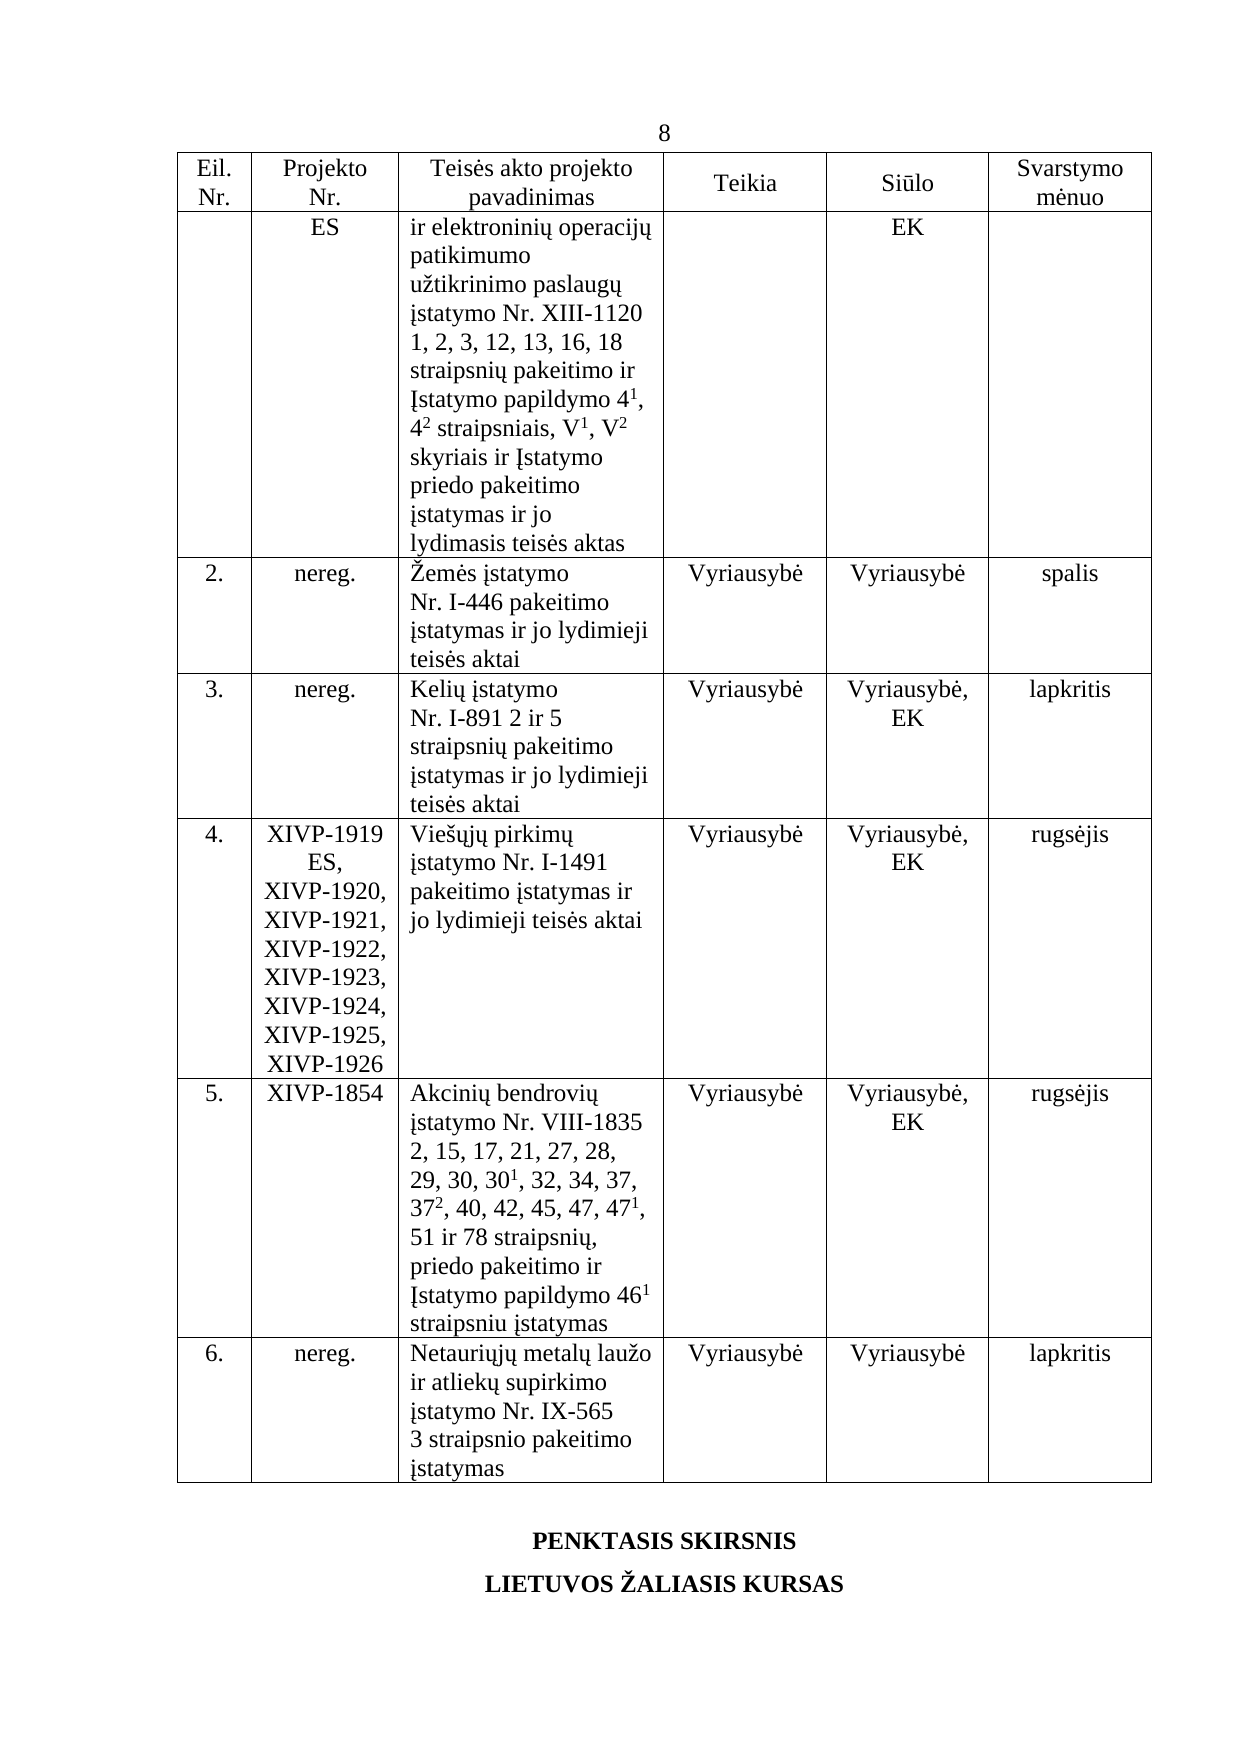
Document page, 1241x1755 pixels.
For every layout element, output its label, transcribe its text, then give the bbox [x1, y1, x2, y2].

table_cell Vyriausybė, EK [827, 674, 988, 818]
table_cell Viešųjų pirkimų įstatymo Nr. I-1491 pakeitimo įstatymas ir jo lydimieji teisės aktai [399, 819, 663, 1077]
table_cell spalis [989, 558, 1151, 673]
table_cell 4. [178, 819, 251, 1077]
table_header Teikia [664, 153, 826, 211]
subtitle PENKTASIS SKIRSNIS [177, 1526, 1152, 1555]
table_header Svarstymo mėnuo [989, 153, 1151, 211]
table_cell 5. [178, 1079, 251, 1337]
table_cell [989, 212, 1151, 557]
table_header Eil. Nr. [178, 153, 251, 211]
table_cell Vyriausybė [827, 1338, 988, 1482]
subtitle LIETUVOS ŽALIASIS KURSAS [177, 1569, 1152, 1598]
table_cell rugsėjis [989, 819, 1151, 1077]
table_cell nereg. [252, 558, 398, 673]
table_cell 6. [178, 1338, 251, 1482]
table_cell Vyriausybė [664, 1079, 826, 1337]
table_header Siūlo [827, 153, 988, 211]
table_cell Vyriausybė, EK [827, 819, 988, 1077]
table_header Teisės akto projekto pavadinimas [399, 153, 663, 211]
table_cell Kelių įstatymo Nr. I-891 2 ir 5 straipsnių pakeitimo įstatymas ir jo lydimieji teisės aktai [399, 674, 663, 818]
table_cell Žemės įstatymo Nr. I-446 pakeitimo įstatymas ir jo lydimieji teisės aktai [399, 558, 663, 673]
table_cell XIVP-1919 ES, XIVP-1920, XIVP-1921, XIVP-1922, XIVP-1923, XIVP-1924, XIVP-1925, XIVP-1926 [252, 819, 398, 1077]
table_cell EK [827, 212, 988, 557]
table_cell Vyriausybė [664, 558, 826, 673]
table_cell Vyriausybė, EK [827, 1079, 988, 1337]
table_cell nereg. [252, 674, 398, 818]
table_cell XIVP-1854 [252, 1079, 398, 1337]
table_cell lapkritis [989, 674, 1151, 818]
table_cell Vyriausybė [664, 1338, 826, 1482]
table_cell [178, 212, 251, 557]
table_cell lapkritis [989, 1338, 1151, 1482]
table_cell Akcinių bendrovių įstatymo Nr. VIII-1835 2, 15, 17, 21, 27, 28, 29, 30, 301, 32, 34, 37, 372, 40, 42, 45, 47, 471, 51 ir 78 straipsnių, priedo pakeitimo ir Įstatymo papildymo 461 straipsniu įstatymas [399, 1079, 663, 1337]
table_cell Vyriausybė [664, 674, 826, 818]
table_cell rugsėjis [989, 1079, 1151, 1337]
table_cell ES [252, 212, 398, 557]
table_cell [664, 212, 826, 557]
table_cell 2. [178, 558, 251, 673]
table_cell Vyriausybė [827, 558, 988, 673]
table_cell Netauriųjų metalų laužo ir atliekų supirkimo įstatymo Nr. IX-565 3 straipsnio pakeitimo įstatymas [399, 1338, 663, 1482]
table_cell Vyriausybė [664, 819, 826, 1077]
table_cell ir elektroninių operacijų patikimumo užtikrinimo paslaugų įstatymo Nr. XIII-1120 1, 2, 3, 12, 13, 16, 18 straipsnių pakeitimo ir Įstatymo papildymo 41, 42 straipsniais, V1, V2 skyriais ir Įstatymo priedo pakeitimo įstatymas ir jo lydimasis teisės aktas [399, 212, 663, 557]
table_header Projekto Nr. [252, 153, 398, 211]
table_cell 3. [178, 674, 251, 818]
table_cell nereg. [252, 1338, 398, 1482]
